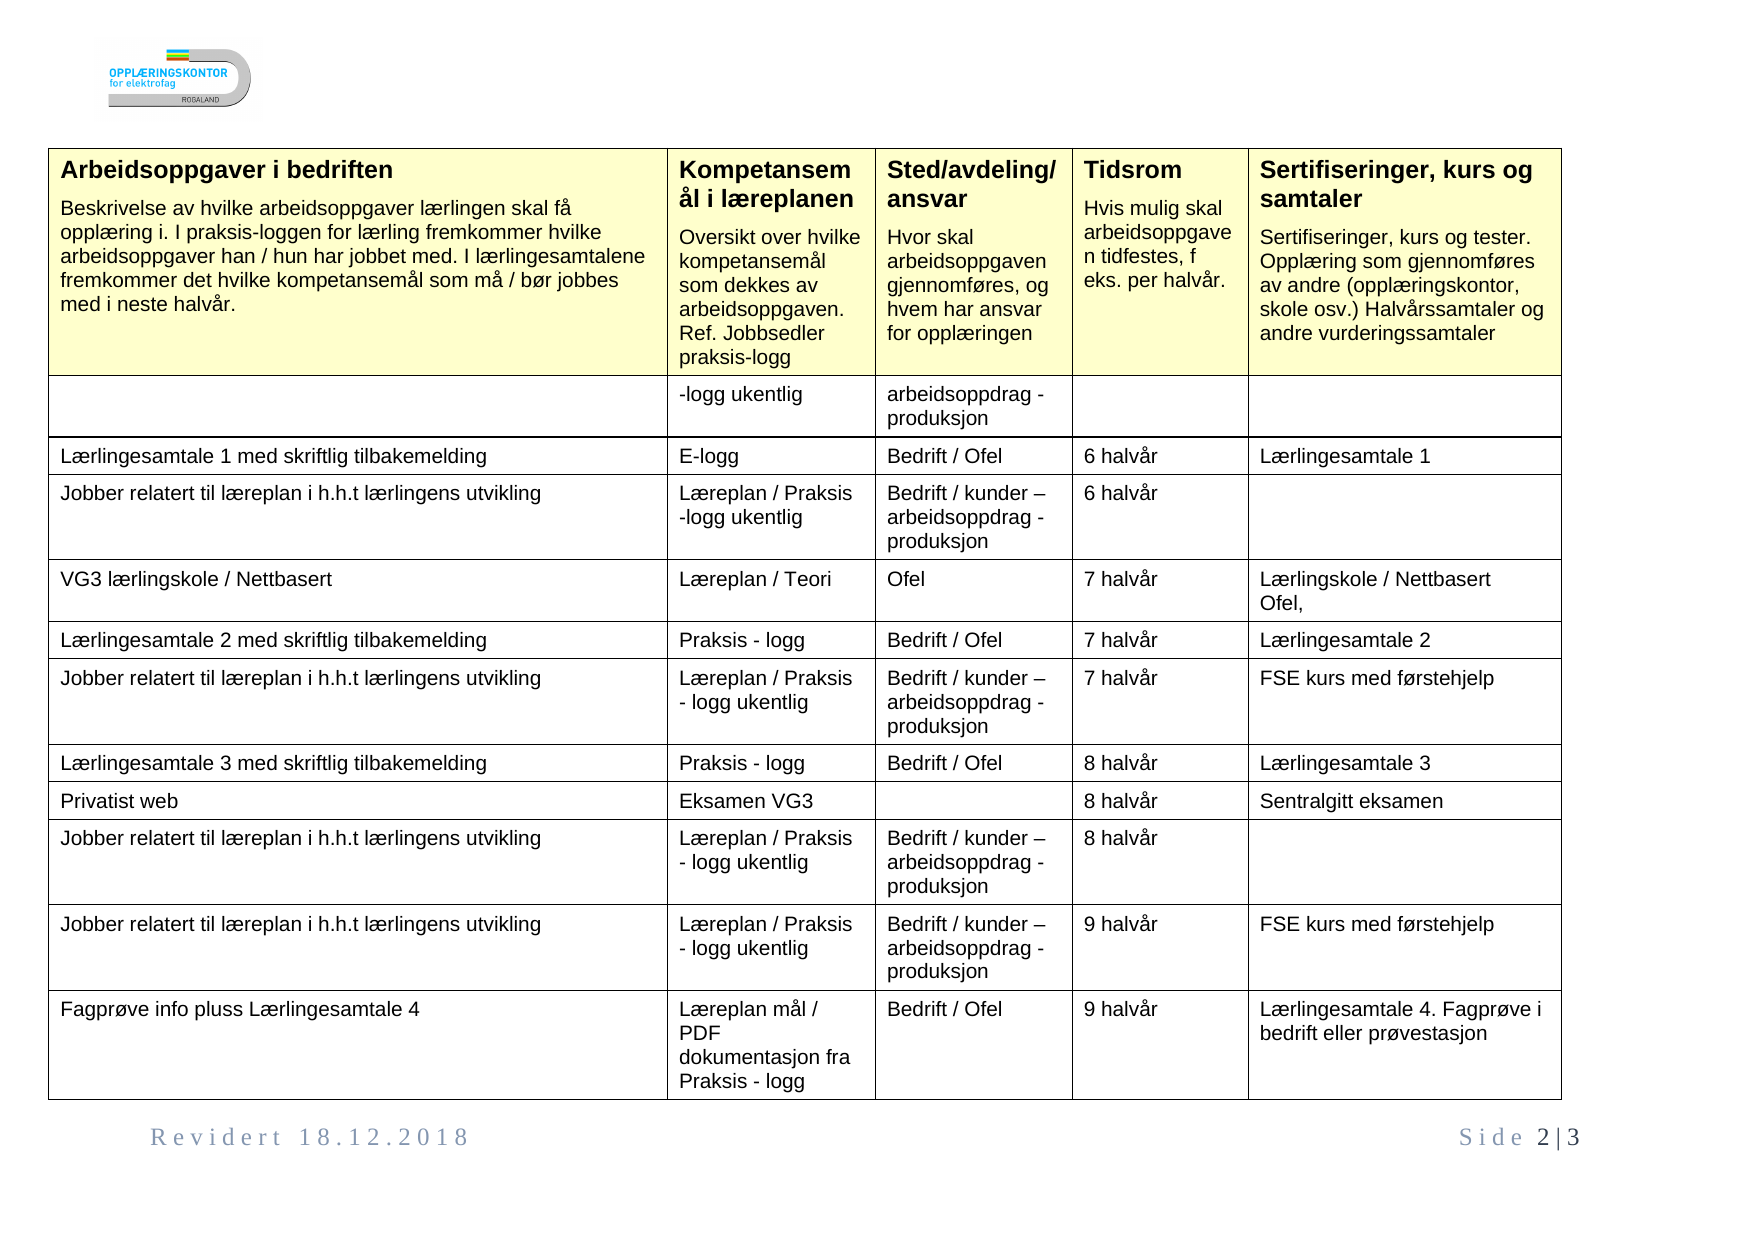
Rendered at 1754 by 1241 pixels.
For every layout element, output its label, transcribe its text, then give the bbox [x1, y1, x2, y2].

table_cell 7 halvår [1073, 622, 1248, 658]
table_cell 6 halvår [1073, 475, 1248, 559]
table_cell Ofel [876, 560, 1072, 621]
table_cell FSE kurs med førstehjelp [1249, 905, 1561, 989]
table_cell Bedrift / kunder – arbeidsoppdrag - produksjon [876, 820, 1072, 904]
table_cell arbeidsoppdrag - produksjon [876, 376, 1072, 436]
table_cell Lærlingesamtale 1 [1249, 438, 1561, 474]
table_cell [876, 782, 1072, 819]
table_cell Lærlingesamtale 2 med skriftlig tilbakemelding [49, 622, 667, 658]
table_cell 7 halvår [1073, 560, 1248, 621]
table_cell 8 halvår [1073, 782, 1248, 819]
table_cell Sentralgitt eksamen [1249, 782, 1561, 819]
table_cell FSE kurs med førstehjelp [1249, 659, 1561, 744]
table_cell [1249, 820, 1561, 904]
table_cell Privatist web [49, 782, 667, 819]
table_cell Bedrift / Ofel [876, 745, 1072, 781]
table_cell Læreplan / Praksis - logg ukentlig [668, 820, 875, 904]
table_cell Bedrift / Ofel [876, 438, 1072, 474]
table_cell VG3 lærlingskole / Nettbasert [49, 560, 667, 621]
table_cell Læreplan mål / PDF dokumentasjon fra Praksis - logg [668, 991, 875, 1099]
table_header Sted/avdeling/ ansvar Hvor skal arbeidsoppgaven gjennomføres, og hvem har ansvar for opplæringen [876, 149, 1072, 375]
table_cell Lærlingesamtale 3 med skriftlig tilbakemelding [49, 745, 667, 781]
table_header Sertifiseringer, kurs og samtaler Sertifiseringer, kurs og tester. Opplæring som gjennomføres av andre (opplæringskontor, skole osv.) Halvårssamtaler og andre vurderingssamtaler [1249, 149, 1561, 375]
table_cell -logg ukentlig [668, 376, 875, 436]
table_cell Læreplan / Praksis -logg ukentlig [668, 475, 875, 559]
table_cell Fagprøve info pluss Lærlingesamtale 4 [49, 991, 667, 1099]
table_cell [1073, 376, 1248, 436]
table_cell [1249, 475, 1561, 559]
table_header Kompetansemål i læreplanen Oversikt over hvilke kompetansemål som dekkes av arbeidsoppgaven. Ref. Jobbsedler praksis-logg [668, 149, 875, 375]
table_cell Jobber relatert til læreplan i h.h.t lærlingens utvikling [49, 659, 667, 744]
table_cell E-logg [668, 438, 875, 474]
table_cell 9 halvår [1073, 905, 1248, 989]
table_cell Bedrift / kunder – arbeidsoppdrag - produksjon [876, 475, 1072, 559]
table_cell 7 halvår [1073, 659, 1248, 744]
table_cell Praksis - logg [668, 745, 875, 781]
table_cell Læreplan / Praksis - logg ukentlig [668, 905, 875, 989]
table_cell Jobber relatert til læreplan i h.h.t lærlingens utvikling [49, 820, 667, 904]
table_header Arbeidsoppgaver i bedriften Beskrivelse av hvilke arbeidsoppgaver lærlingen skal få opplæring i. I praksis-loggen for lærling fremkommer hvilke arbeidsoppgaver han / hun har jobbet med. I lærlingesamtalene fremkommer det hvilke kompetansemål som må / bør jobbes med i neste halvår. [49, 149, 667, 375]
table_cell Lærlingesamtale 1 med skriftlig tilbakemelding [49, 438, 667, 474]
table_cell Læreplan / Teori [668, 560, 875, 621]
table_cell Lærlingskole / Nettbasert Ofel, [1249, 560, 1561, 621]
table_cell Bedrift / Ofel [876, 622, 1072, 658]
table_cell Bedrift / kunder – arbeidsoppdrag - produksjon [876, 659, 1072, 744]
table_cell Læreplan / Praksis - logg ukentlig [668, 659, 875, 744]
table_cell 9 halvår [1073, 991, 1248, 1099]
table_cell Lærlingesamtale 4. Fagprøve i bedrift eller prøvestasjon [1249, 991, 1561, 1099]
table_cell Bedrift / kunder – arbeidsoppdrag - produksjon [876, 905, 1072, 989]
table_header Tidsrom Hvis mulig skal arbeidsoppgaven tidfestes, f eks. per halvår. [1073, 149, 1248, 375]
table_cell 8 halvår [1073, 745, 1248, 781]
table_cell Lærlingesamtale 2 [1249, 622, 1561, 658]
table_cell Lærlingesamtale 3 [1249, 745, 1561, 781]
table_cell 8 halvår [1073, 820, 1248, 904]
table_cell [49, 376, 667, 436]
table_cell [1249, 376, 1561, 436]
table_cell Bedrift / Ofel [876, 991, 1072, 1099]
table_cell Jobber relatert til læreplan i h.h.t lærlingens utvikling [49, 475, 667, 559]
table_cell Eksamen VG3 [668, 782, 875, 819]
table_cell Jobber relatert til læreplan i h.h.t lærlingens utvikling [49, 905, 667, 989]
table_cell Praksis - logg [668, 622, 875, 658]
table_cell 6 halvår [1073, 438, 1248, 474]
